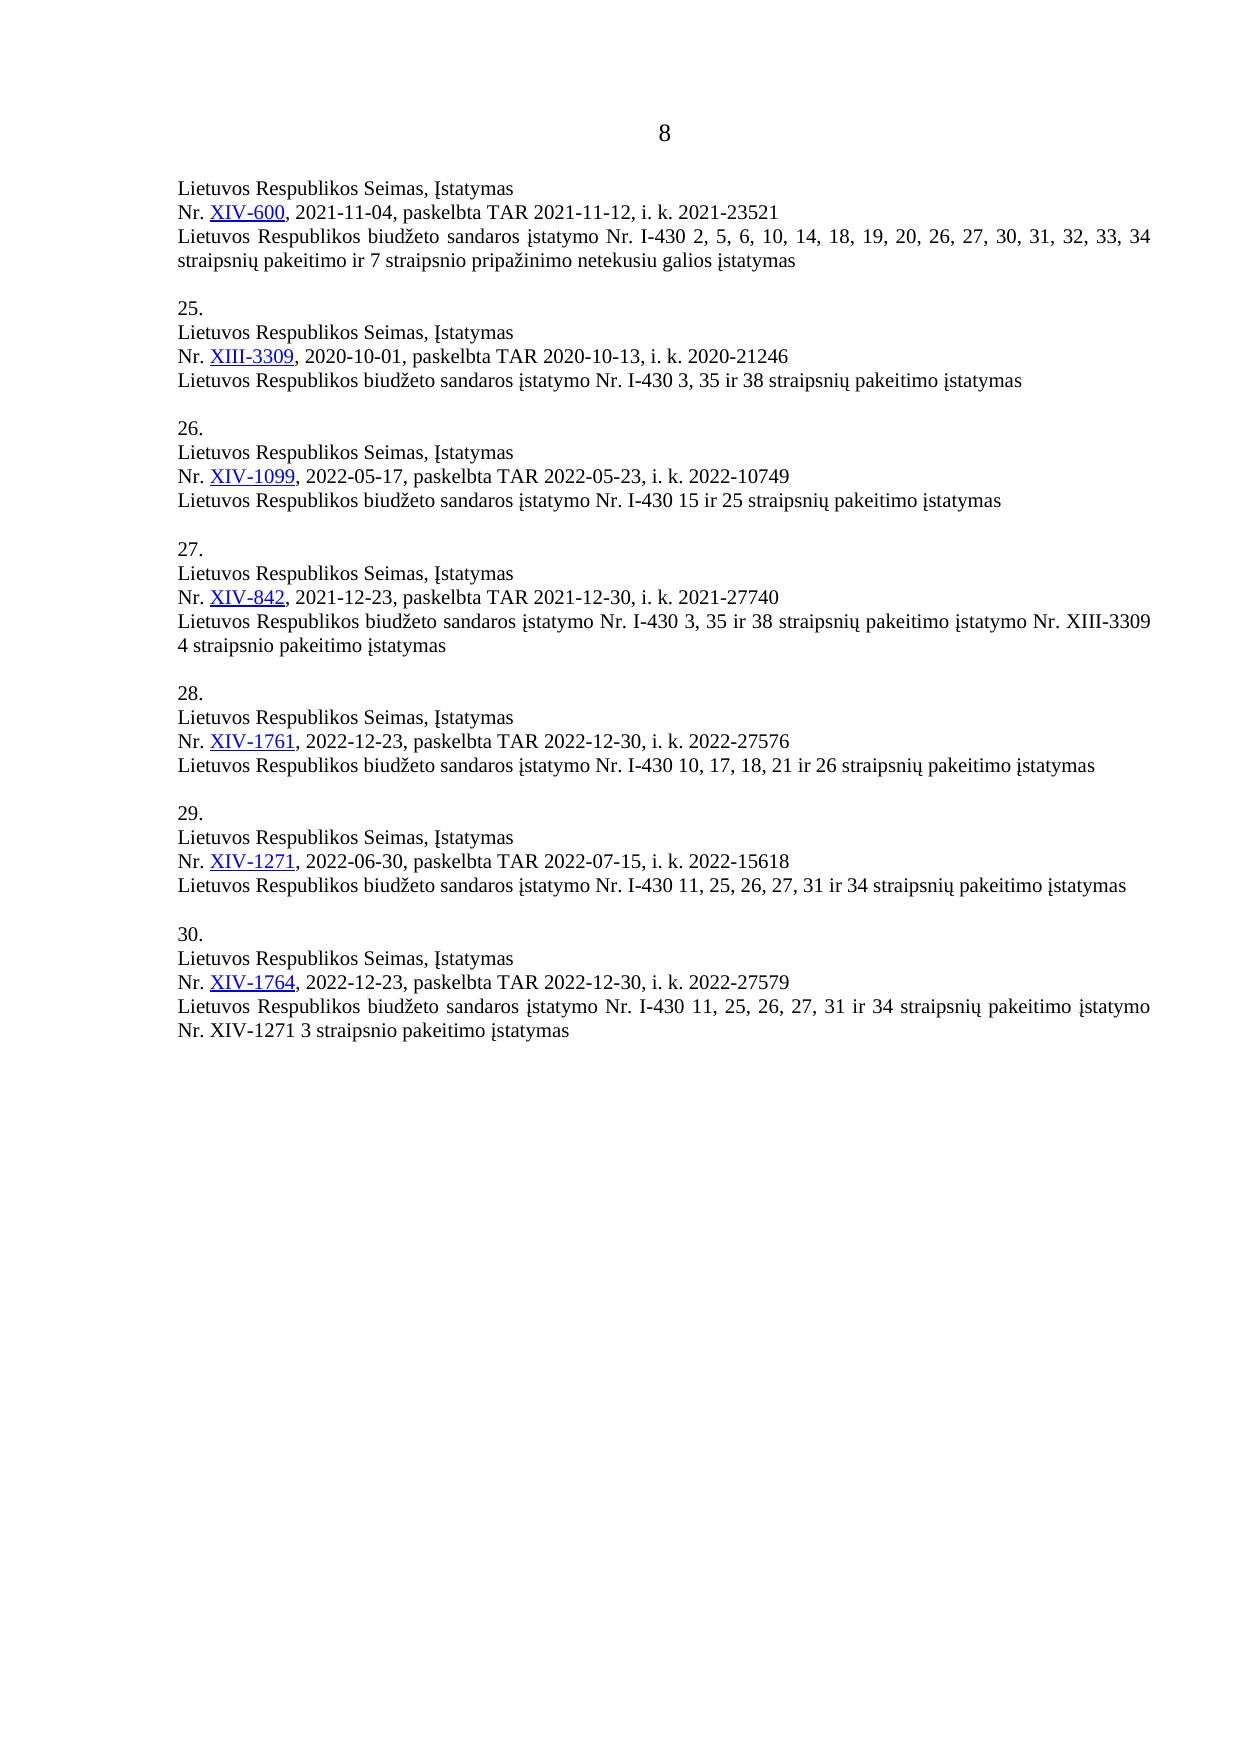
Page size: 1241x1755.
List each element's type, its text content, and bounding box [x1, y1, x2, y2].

text Lietuvos Respublikos Seimas, Įstatymas [177, 561, 1152, 585]
text Nr. XIV-1764, 2022-12-23, paskelbta TAR 2022-12-30, i. k. 2022-27579 [177, 970, 1152, 994]
text Lietuvos Respublikos biudžeto sandaros įstatymo Nr. I-430 2, 5, 6, 10, 14, 18, 19, 20, 26, 27, 30, 31, 32, 33, 34 straipsnių pakeitimo ir 7 straipsnio pripažinimo netekusiu galios įstatymas [177, 224, 1152, 272]
text Lietuvos Respublikos biudžeto sandaros įstatymo Nr. I-430 11, 25, 26, 27, 31 ir 34 straipsnių pakeitimo įstatymas [177, 873, 1152, 897]
text Lietuvos Respublikos Seimas, Įstatymas [177, 705, 1152, 729]
text 29. [177, 801, 1152, 825]
text Nr. XIII-3309, 2020-10-01, paskelbta TAR 2020-10-13, i. k. 2020-21246 [177, 344, 1152, 368]
text 25. [177, 296, 1152, 320]
text Lietuvos Respublikos biudžeto sandaros įstatymo Nr. I-430 15 ir 25 straipsnių pakeitimo įstatymas [177, 488, 1152, 512]
text Lietuvos Respublikos Seimas, Įstatymas [177, 825, 1152, 849]
text Lietuvos Respublikos Seimas, Įstatymas [177, 946, 1152, 970]
text Nr. XIV-1099, 2022-05-17, paskelbta TAR 2022-05-23, i. k. 2022-10749 [177, 464, 1152, 488]
text Lietuvos Respublikos Seimas, Įstatymas [177, 176, 1152, 200]
text Nr. XIV-600, 2021-11-04, paskelbta TAR 2021-11-12, i. k. 2021-23521 [177, 200, 1152, 224]
text Lietuvos Respublikos biudžeto sandaros įstatymo Nr. I-430 11, 25, 26, 27, 31 ir 34 straipsnių pakeitimo įstatymo Nr. XIV-1271 3 straipsnio pakeitimo įstatymas [177, 994, 1152, 1042]
text Lietuvos Respublikos biudžeto sandaros įstatymo Nr. I-430 3, 35 ir 38 straipsnių pakeitimo įstatymo Nr. XIII-3309 4 straipsnio pakeitimo įstatymas [177, 609, 1152, 657]
text Nr. XIV-1761, 2022-12-23, paskelbta TAR 2022-12-30, i. k. 2022-27576 [177, 729, 1152, 753]
text 26. [177, 416, 1152, 440]
text Lietuvos Respublikos biudžeto sandaros įstatymo Nr. I-430 10, 17, 18, 21 ir 26 straipsnių pakeitimo įstatymas [177, 753, 1152, 777]
text 28. [177, 681, 1152, 705]
text Lietuvos Respublikos Seimas, Įstatymas [177, 440, 1152, 464]
text Lietuvos Respublikos biudžeto sandaros įstatymo Nr. I-430 3, 35 ir 38 straipsnių pakeitimo įstatymas [177, 368, 1152, 392]
text Nr. XIV-842, 2021-12-23, paskelbta TAR 2021-12-30, i. k. 2021-27740 [177, 585, 1152, 609]
text Nr. XIV-1271, 2022-06-30, paskelbta TAR 2022-07-15, i. k. 2022-15618 [177, 849, 1152, 873]
text 30. [177, 922, 1152, 946]
text Lietuvos Respublikos Seimas, Įstatymas [177, 320, 1152, 344]
text 27. [177, 537, 1152, 561]
